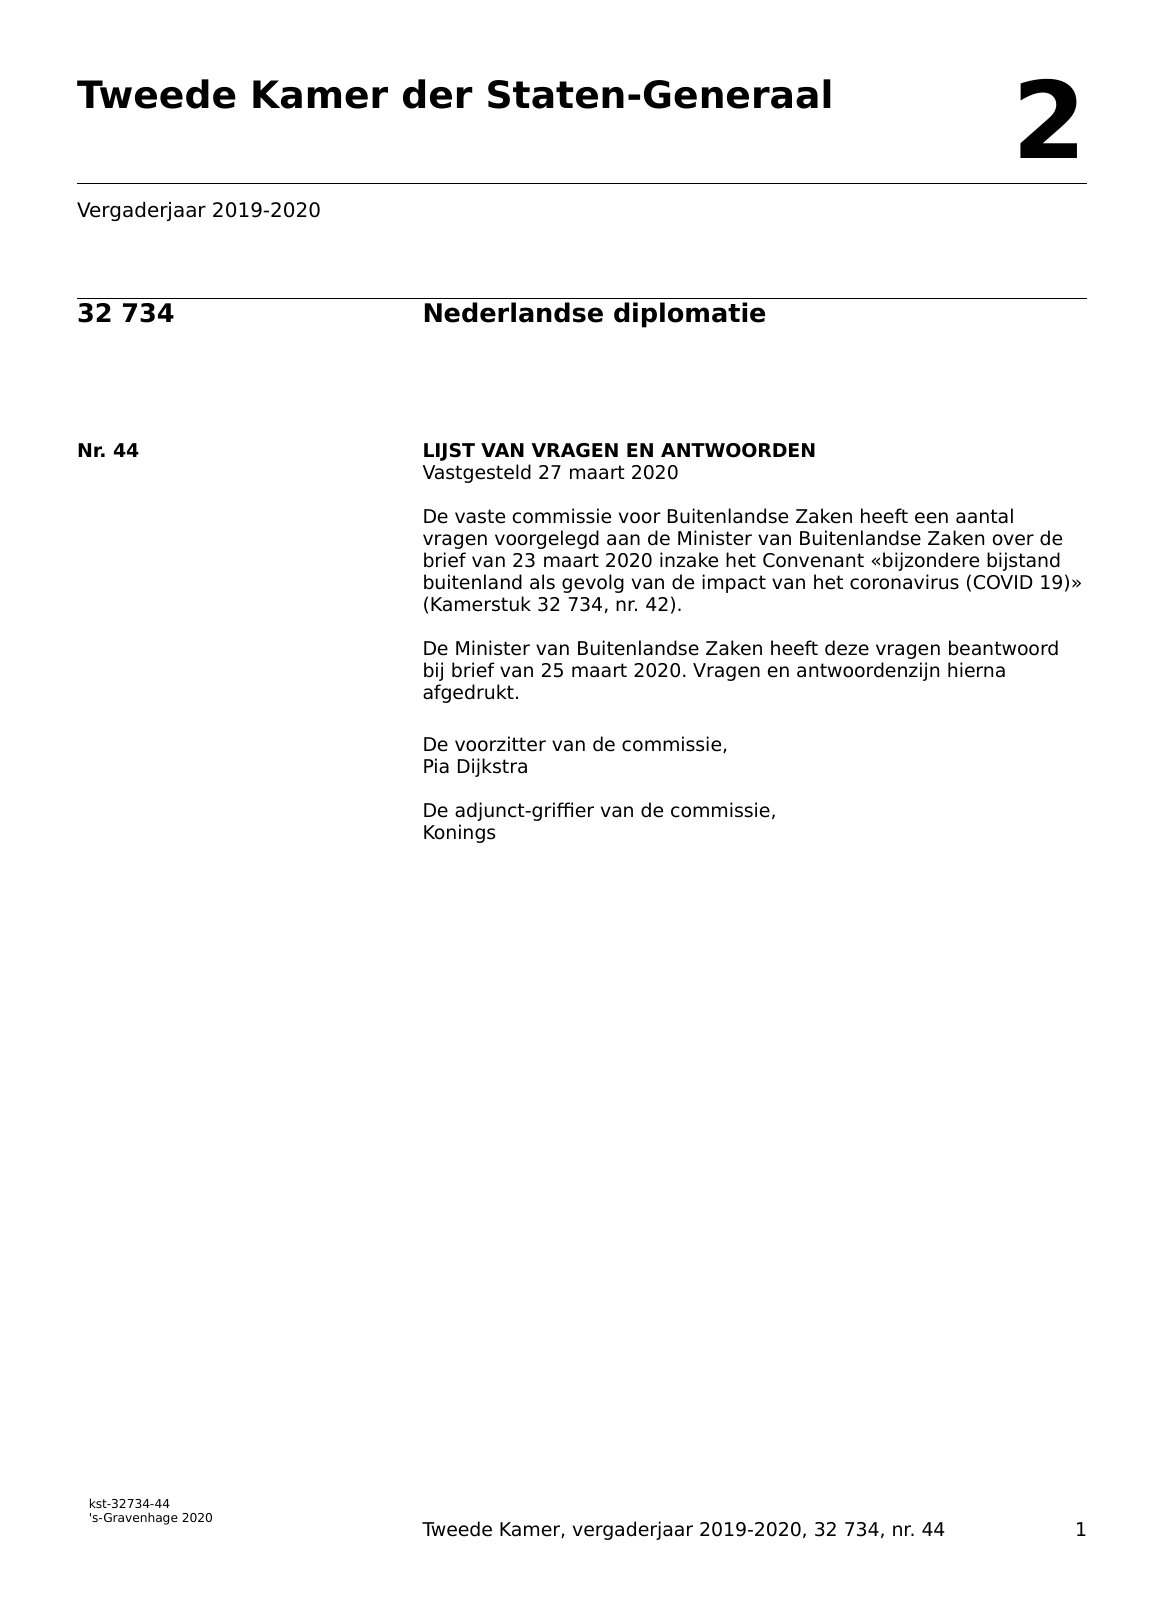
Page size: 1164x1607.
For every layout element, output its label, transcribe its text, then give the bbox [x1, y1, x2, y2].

table_header Tweede Kamer der Staten-Generaal [77, 59, 886, 183]
text De adjunct-griffier van de commissie, Konings [422, 800, 1087, 844]
text 's-Gravenhage 2020 [88, 1511, 323, 1525]
text Vastgesteld 27 maart 2020 [422, 462, 1087, 484]
subtitle 32 734 Nederlandse diplomatie [77, 299, 1087, 329]
subtitle Nr. 44 LIJST VAN VRAGEN EN ANTWOORDEN [77, 440, 1087, 462]
text De voorzitter van de commissie, Pia Dijkstra [422, 734, 1087, 778]
text kst-32734-44 [88, 1497, 323, 1511]
text De Minister van Buitenlandse Zaken heeft deze vragen beantwoord bij brief van 25 maart 2020. Vragen en antwoordenzijn hierna afgedrukt. [422, 638, 1087, 704]
table_cell Vergaderjaar 2019-2020 [77, 184, 1087, 298]
text De vaste commissie voor Buitenlandse Zaken heeft een aantal vragen voorgelegd aan de Minister van Buitenlandse Zaken over de brief van 23 maart 2020 inzake het Convenant «bijzondere bijstand buitenland als gevolg van de impact van het coronavirus (COVID 19)» (Kamerstuk 32 734, nr. 42). [422, 506, 1087, 616]
table_header 2 [886, 59, 1087, 183]
